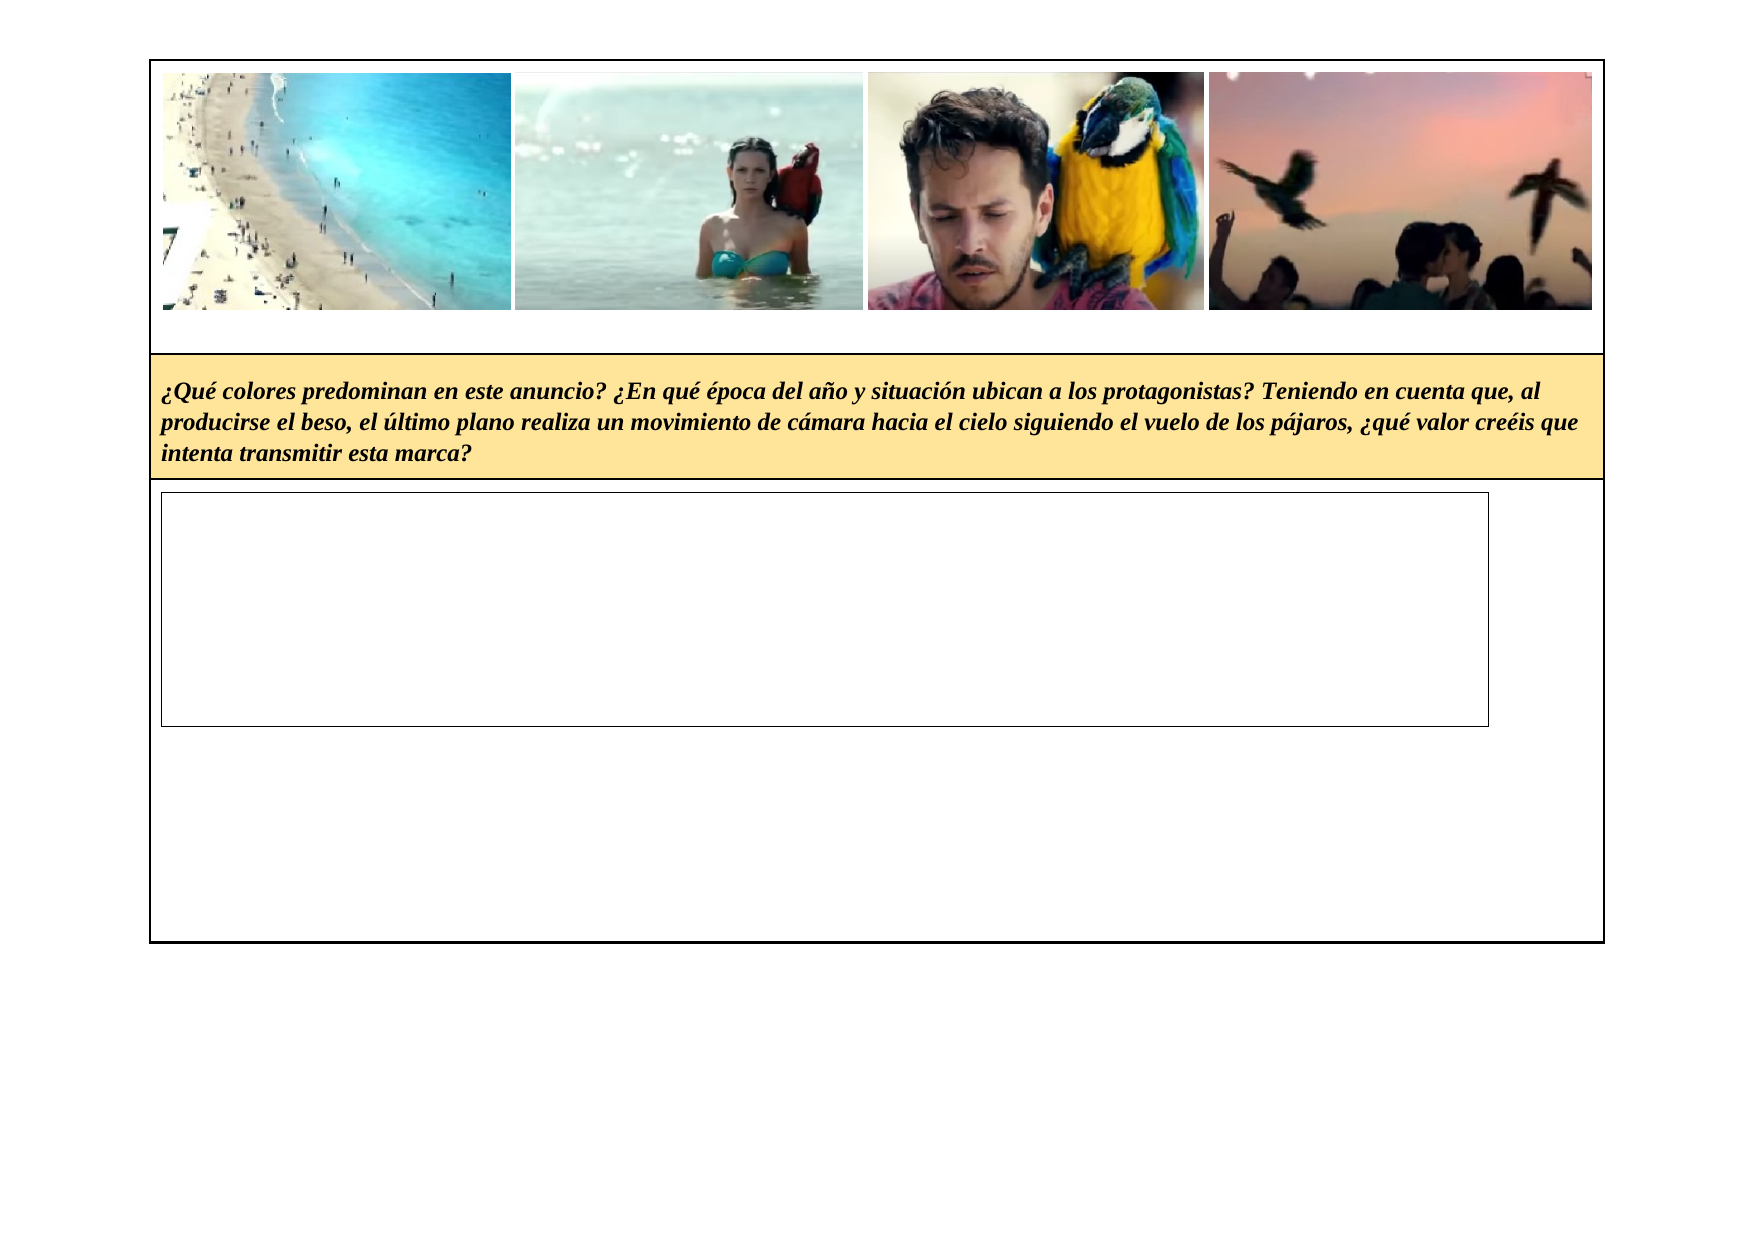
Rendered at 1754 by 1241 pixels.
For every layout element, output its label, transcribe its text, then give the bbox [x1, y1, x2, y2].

table_cell ¿Qué colores predominan en este anuncio? ¿En qué época del año y situación ubican a los protagonistas? Teniendo en cuenta que, al producirse el beso, el último plano realiza un movimiento de cámara hacia el cielo siguiendo el vuelo de los pájaros, ¿qué valor creéis que intenta transmitir esta marca? [151, 355, 1603, 478]
table_cell [151, 61, 1603, 352]
table_cell [151, 480, 1603, 941]
